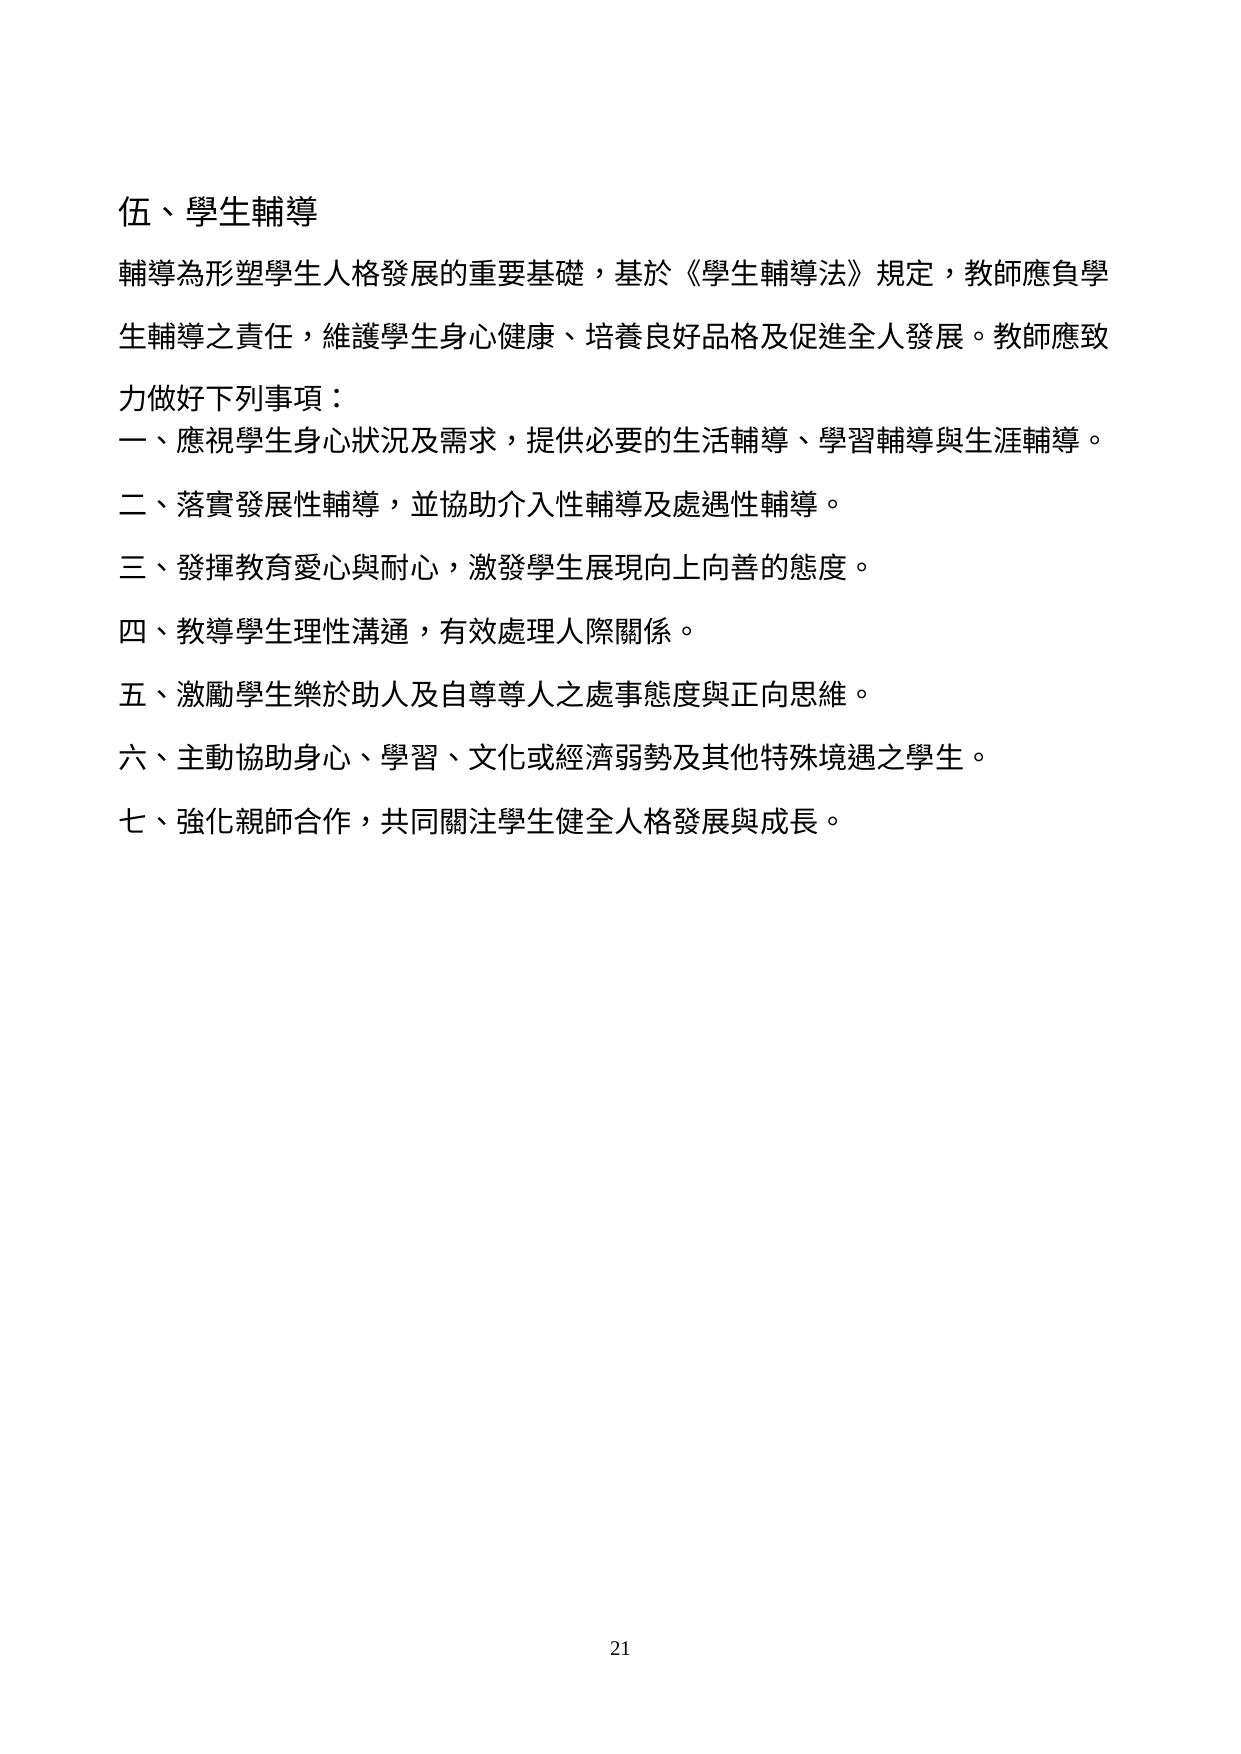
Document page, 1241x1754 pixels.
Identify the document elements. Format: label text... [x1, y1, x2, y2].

text 三、發揮教育愛心與耐心，激發學生展現向上向善的態度。 [118, 545, 1122, 587]
text 一、應視學生身心狀況及需求，提供必要的生活輔導、學習輔導與生涯輔導。 [118, 418, 1122, 460]
text 六、主動協助身心、學習、文化或經濟弱勢及其他特殊境遇之學生。 [118, 735, 1122, 777]
text 二、落實發展性輔導，並協助介入性輔導及處遇性輔導。 [118, 481, 1122, 524]
text 七、強化親師合作，共同關注學生健全人格發展與成長。 [118, 798, 1122, 841]
text 五、激勵學生樂於助人及自尊尊人之處事態度與正向思維。 [118, 672, 1122, 714]
text 伍、學生輔導 [118, 168, 1122, 230]
text 輔導為形塑學生人格發展的重要基礎，基於《學生輔導法》規定，教師應負學生輔導之責任，維護學生身心健康、培養良好品格及促進全人發展。教師應致力做好下列事項： [118, 230, 1122, 418]
text 四、教導學生理性溝通，有效處理人際關係。 [118, 608, 1122, 651]
